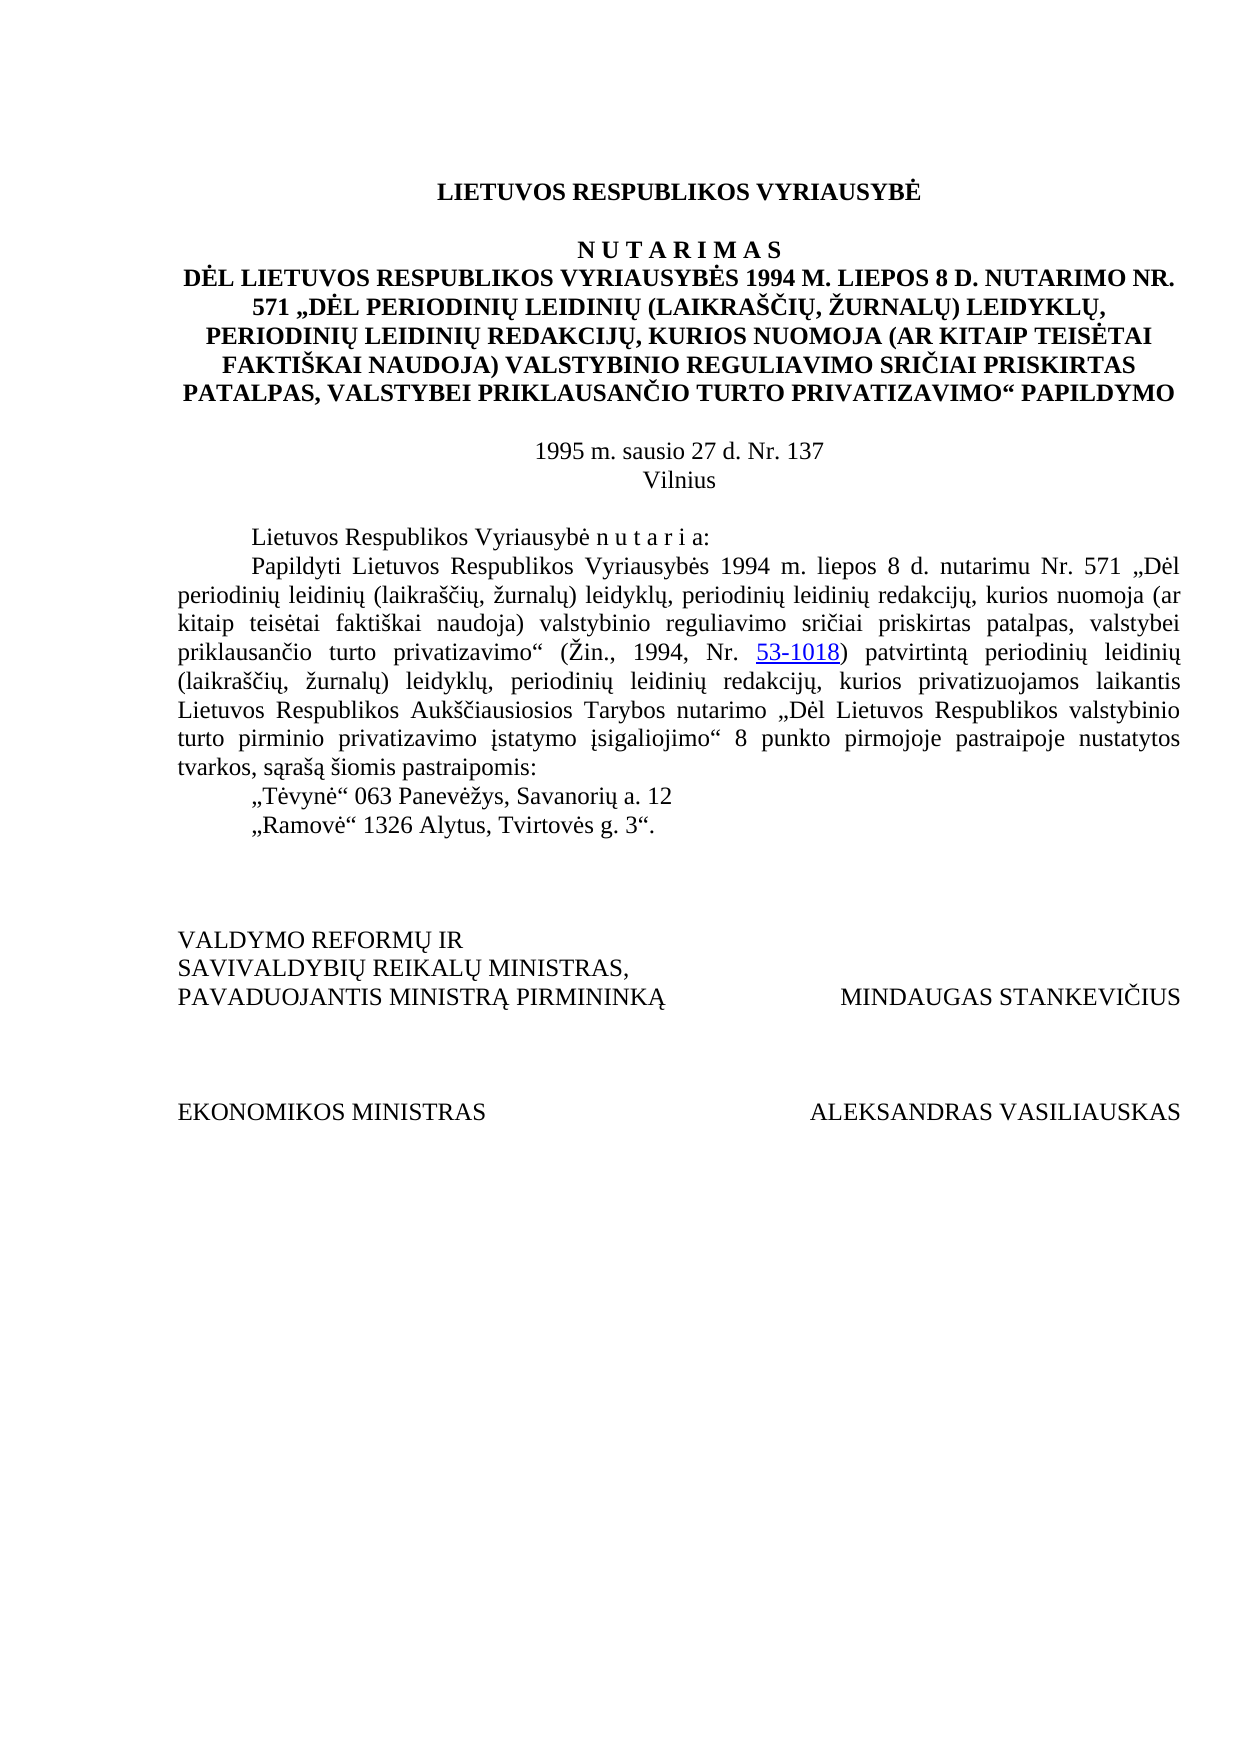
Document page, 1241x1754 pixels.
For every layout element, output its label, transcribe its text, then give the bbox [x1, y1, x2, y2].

text N U T A R I M A S [177, 235, 1181, 263]
text SAVIVALDYBIŲ REIKALŲ MINISTRAS, [177, 953, 1181, 982]
text VALDYMO REFORMŲ IR [177, 925, 1181, 953]
text „Ramovė“ 1326 Alytus, Tvirtovės g. 3“. [177, 810, 1181, 838]
text EKONOMIKOS MINISTRAS ALEKSANDRAS VASILIAUSKAS [177, 1097, 1181, 1126]
text Vilnius [177, 465, 1181, 493]
text Lietuvos Respublikos Vyriausybė nutaria: [177, 522, 1181, 551]
text Papildyti Lietuvos Respublikos Vyriausybės 1994 m. liepos 8 d. nutarimu Nr. 571 „Dėl periodinių leidinių (laikraščių, žurnalų) leidyklų, periodinių leidinių redakcijų, kurios nuomoja (ar kitaip teisėtai faktiškai naudoja) valstybinio reguliavimo sričiai priskirtas patalpas, valstybei priklausančio turto privatizavimo“ (Žin., 1994, Nr. 53-1018) patvirtintą periodinių leidinių (laikraščių, žurnalų) leidyklų, periodinių leidinių redakcijų, kurios privatizuojamos laikantis Lietuvos Respublikos Aukščiausiosios Tarybos nutarimo „Dėl Lietuvos Respublikos valstybinio turto pirminio privatizavimo įstatymo įsigaliojimo“ 8 punkto pirmojoje pastraipoje nustatytos tvarkos, sąrašą šiomis pastraipomis: [177, 551, 1181, 781]
text 1995 m. sausio 27 d. Nr. 137 [177, 436, 1181, 465]
text PAVADUOJANTIS MINISTRĄ PIRMININKĄ MINDAUGAS STANKEVIČIUS [177, 982, 1181, 1011]
text LIETUVOS RESPUBLIKOS VYRIAUSYBĖ [177, 177, 1181, 206]
text „Tėvynė“ 063 Panevėžys, Savanorių a. 12 [177, 781, 1181, 810]
text DĖL LIETUVOS RESPUBLIKOS VYRIAUSYBĖS 1994 M. LIEPOS 8 D. NUTARIMO NR. 571 „DĖL PERIODINIŲ LEIDINIŲ (LAIKRAŠČIŲ, ŽURNALŲ) LEIDYKLŲ, PERIODINIŲ LEIDINIŲ REDAKCIJŲ, KURIOS NUOMOJA (AR KITAIP TEISĖTAI FAKTIŠKAI NAUDOJA) VALSTYBINIO REGULIAVIMO SRIČIAI PRISKIRTAS PATALPAS, VALSTYBEI PRIKLAUSANČIO TURTO PRIVATIZAVIMO“ PAPILDYMO [177, 263, 1181, 407]
